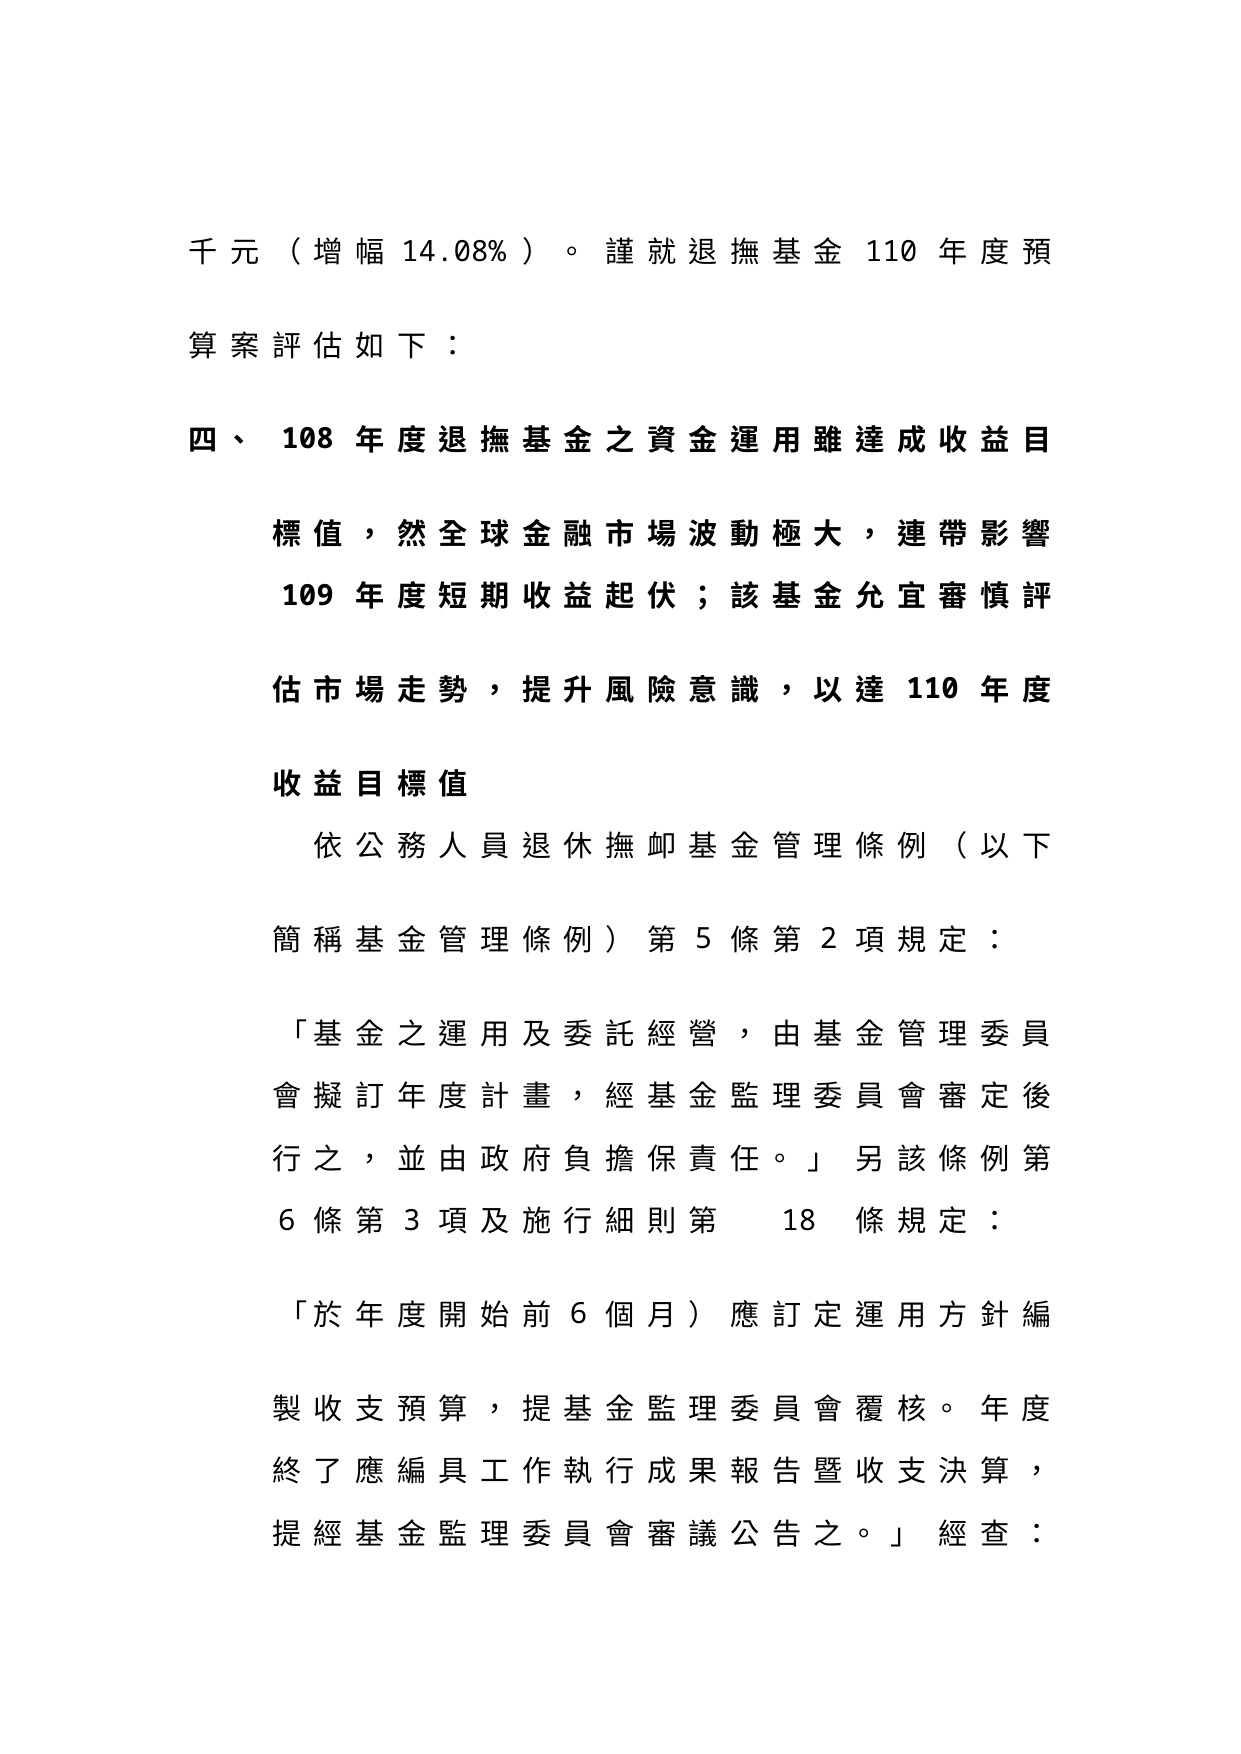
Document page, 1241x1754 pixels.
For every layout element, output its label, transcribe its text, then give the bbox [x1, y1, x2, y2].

text 依公務人員退休撫卹基金管理條例（以下簡稱基金管理條例）第5條第2項規定：「基金之運用及委託經營，由基金管理委員會擬訂年度計畫，經基金監理委員會審定後行之，並由政府負擔保責任。」另該條例第6條第3項及施行細則第 18 條規定：「於年度開始前6個月）應訂定運用方針編製收支預算，提基金監理委員會覆核。年度終了應編具工作執行成果報告暨收支決算，提經基金監理委員會審議公告之。」經查： [241, 802, 1057, 1552]
text 四、108年度退撫基金之資金運用雖達成收益目標值，然全球金融市場波動極大，連帶影響109年度短期收益起伏；該基金允宜審慎評估市場走勢，提升風險意識，以達110年度收益目標值 [182, 365, 1057, 802]
text 公務人員退休撫卹基金（以下簡稱退撫基金）係依據公務人員退休資遣撫卹法第7條第1項、公立學校教職員退休資遣撫卹條例第 8 條第1項、陸海空軍軍官士官服役條例第29 條第1項及軍人撫卹條例第21條第1項等規定設置。基金設立目的旨在運用基金本息支應軍公教人員退休資遣撫卹給與，以提高軍公教人員退撫所得及改善政府財政負擔，保障退休人員及遺族生活。退撫基金110年度預算案編列總收入252億1,819萬2千元、總支出12億7,861萬6千元，收支相抵後預計本期賸餘239億3,957萬6千元，較109年度編列之預計賸餘增加29億5,509萬3千元（增幅14.08%）。謹就退撫基金110年度預算案評估如下： [182, 177, 1057, 365]
